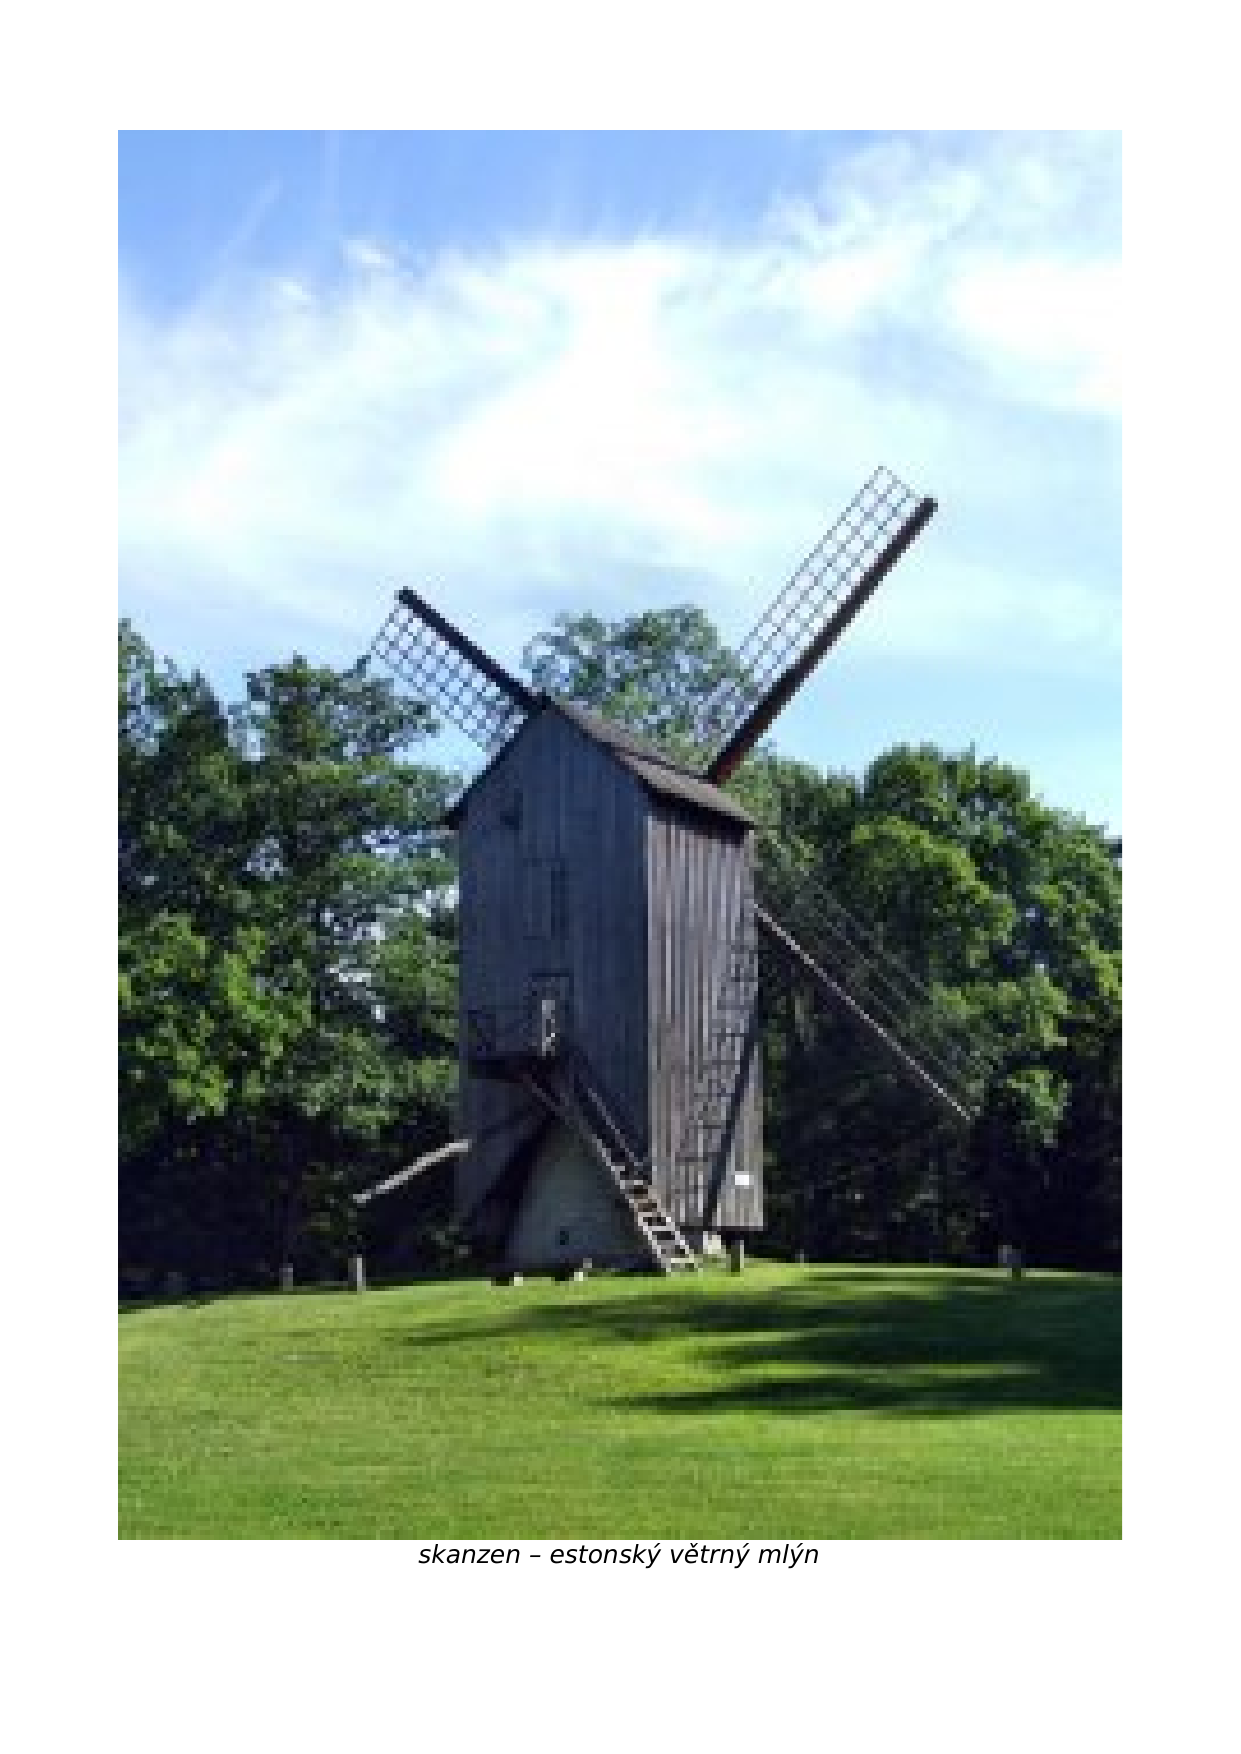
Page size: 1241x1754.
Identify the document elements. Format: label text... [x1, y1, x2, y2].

text [118, 1569, 1122, 1575]
picture [118, 130, 1123, 1540]
text [118, 118, 1122, 130]
text skanzen – estonský větrný mlýn [118, 1540, 1122, 1569]
